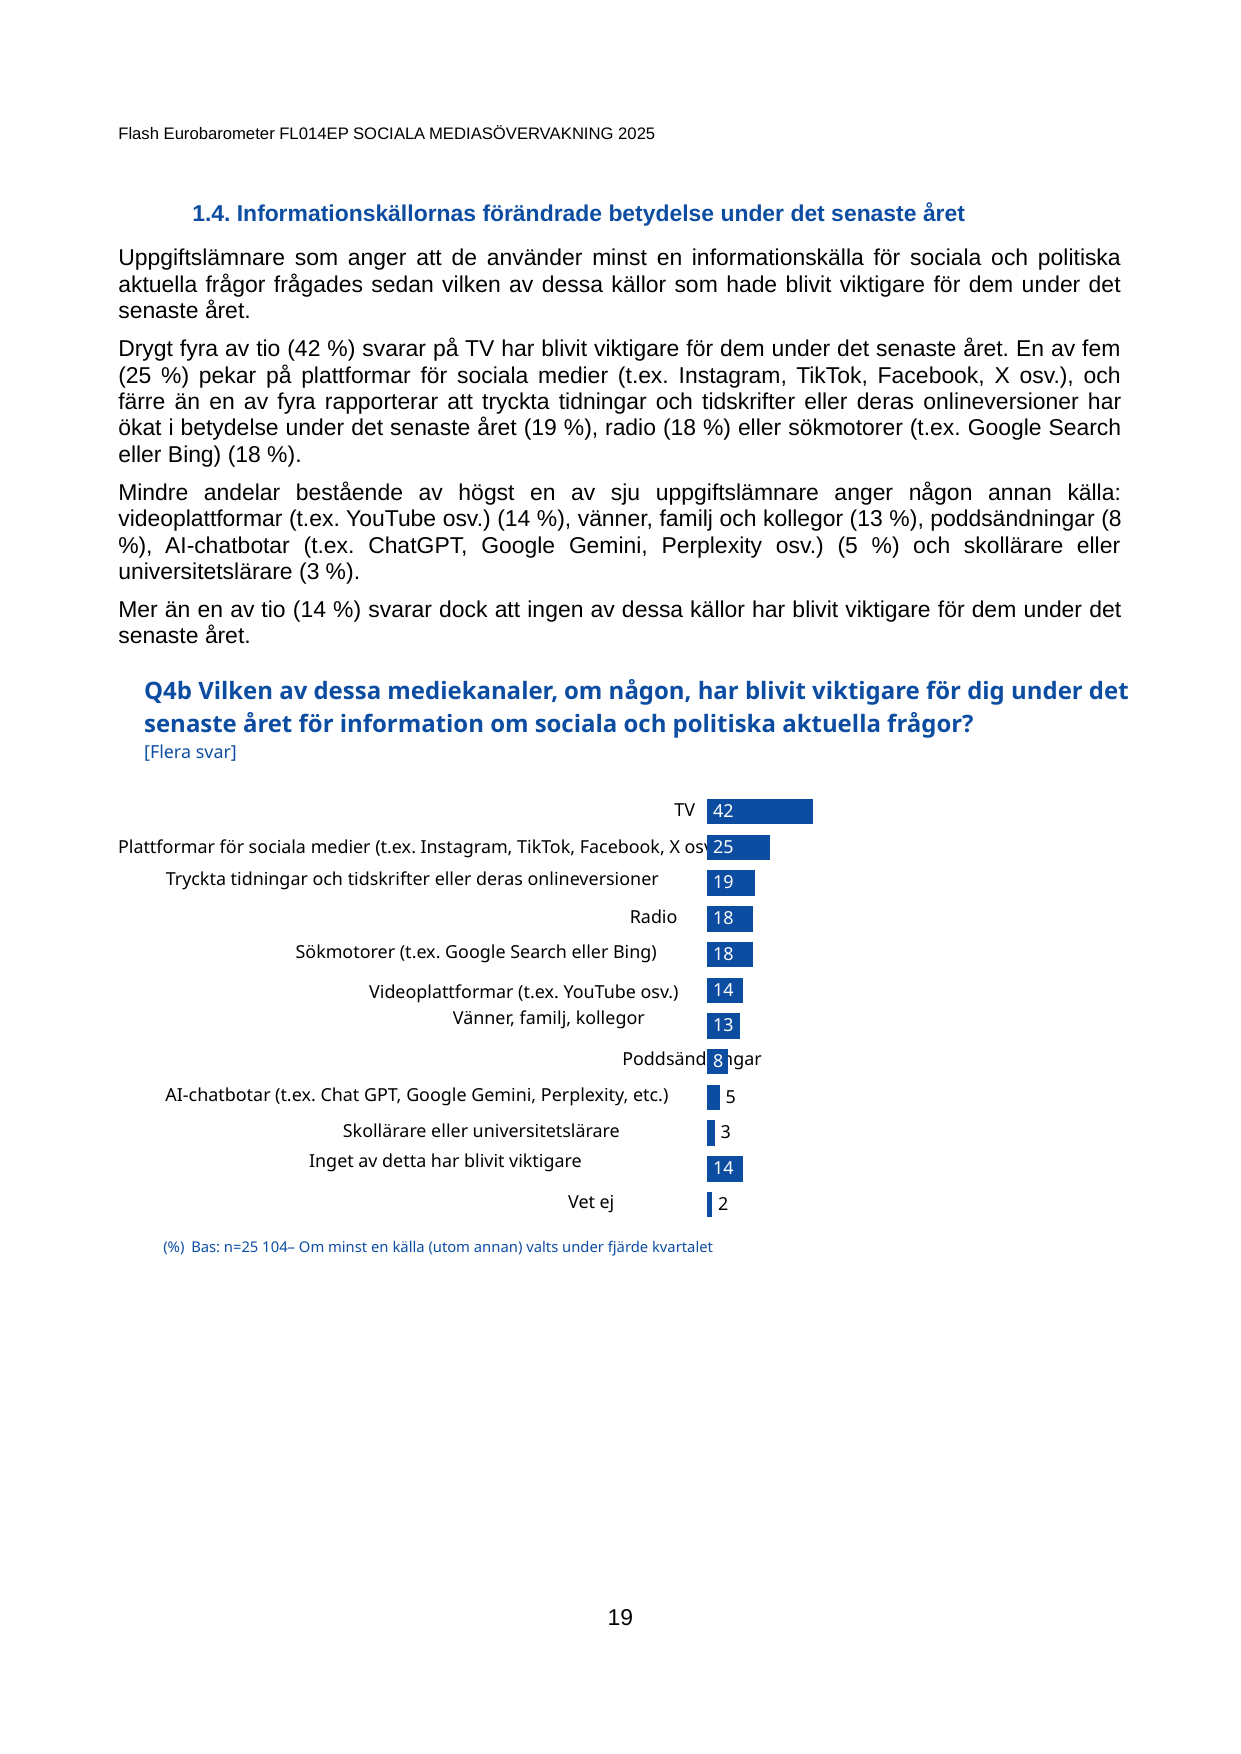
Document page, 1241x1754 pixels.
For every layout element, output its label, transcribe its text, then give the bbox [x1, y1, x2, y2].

text Uppgiftslämnare som anger att de använder minst en informationskälla för sociala och politiska aktuella frågor frågades sedan vilken av dessa källor som hade blivit viktigare för dem under det senaste året. [118, 244, 1122, 323]
subtitle 1.4. Informationskällornas förändrade betydelse under det senaste året [118, 199, 1122, 226]
text Drygt fyra av tio (42 %) svarar på TV har blivit viktigare för dem under det senaste året. En av fem (25 %) pekar på plattformar för sociala medier (t.ex. Instagram, TikTok, Facebook, X osv.), och färre än en av fyra rapporterar att tryckta tidningar och tidskrifter eller deras onlineversioner har ökat i betydelse under det senaste året (19 %), radio (18 %) eller sökmotorer (t.ex. Google Search eller Bing) (18 %). [118, 335, 1122, 467]
text Mindre andelar bestående av högst en av sju uppgiftslämnare anger någon annan källa: videoplattformar (t.ex. YouTube osv.) (14 %), vänner, familj och kollegor (13 %), poddsändningar (8 %), AI-chatbotar (t.ex. ChatGPT, Google Gemini, Perplexity osv.) (5 %) och skollärare eller universitetslärare (3 %). [118, 479, 1122, 584]
text Mer än en av tio (14 %) svarar dock att ingen av dessa källor har blivit viktigare för dem under det senaste året. [118, 596, 1122, 649]
